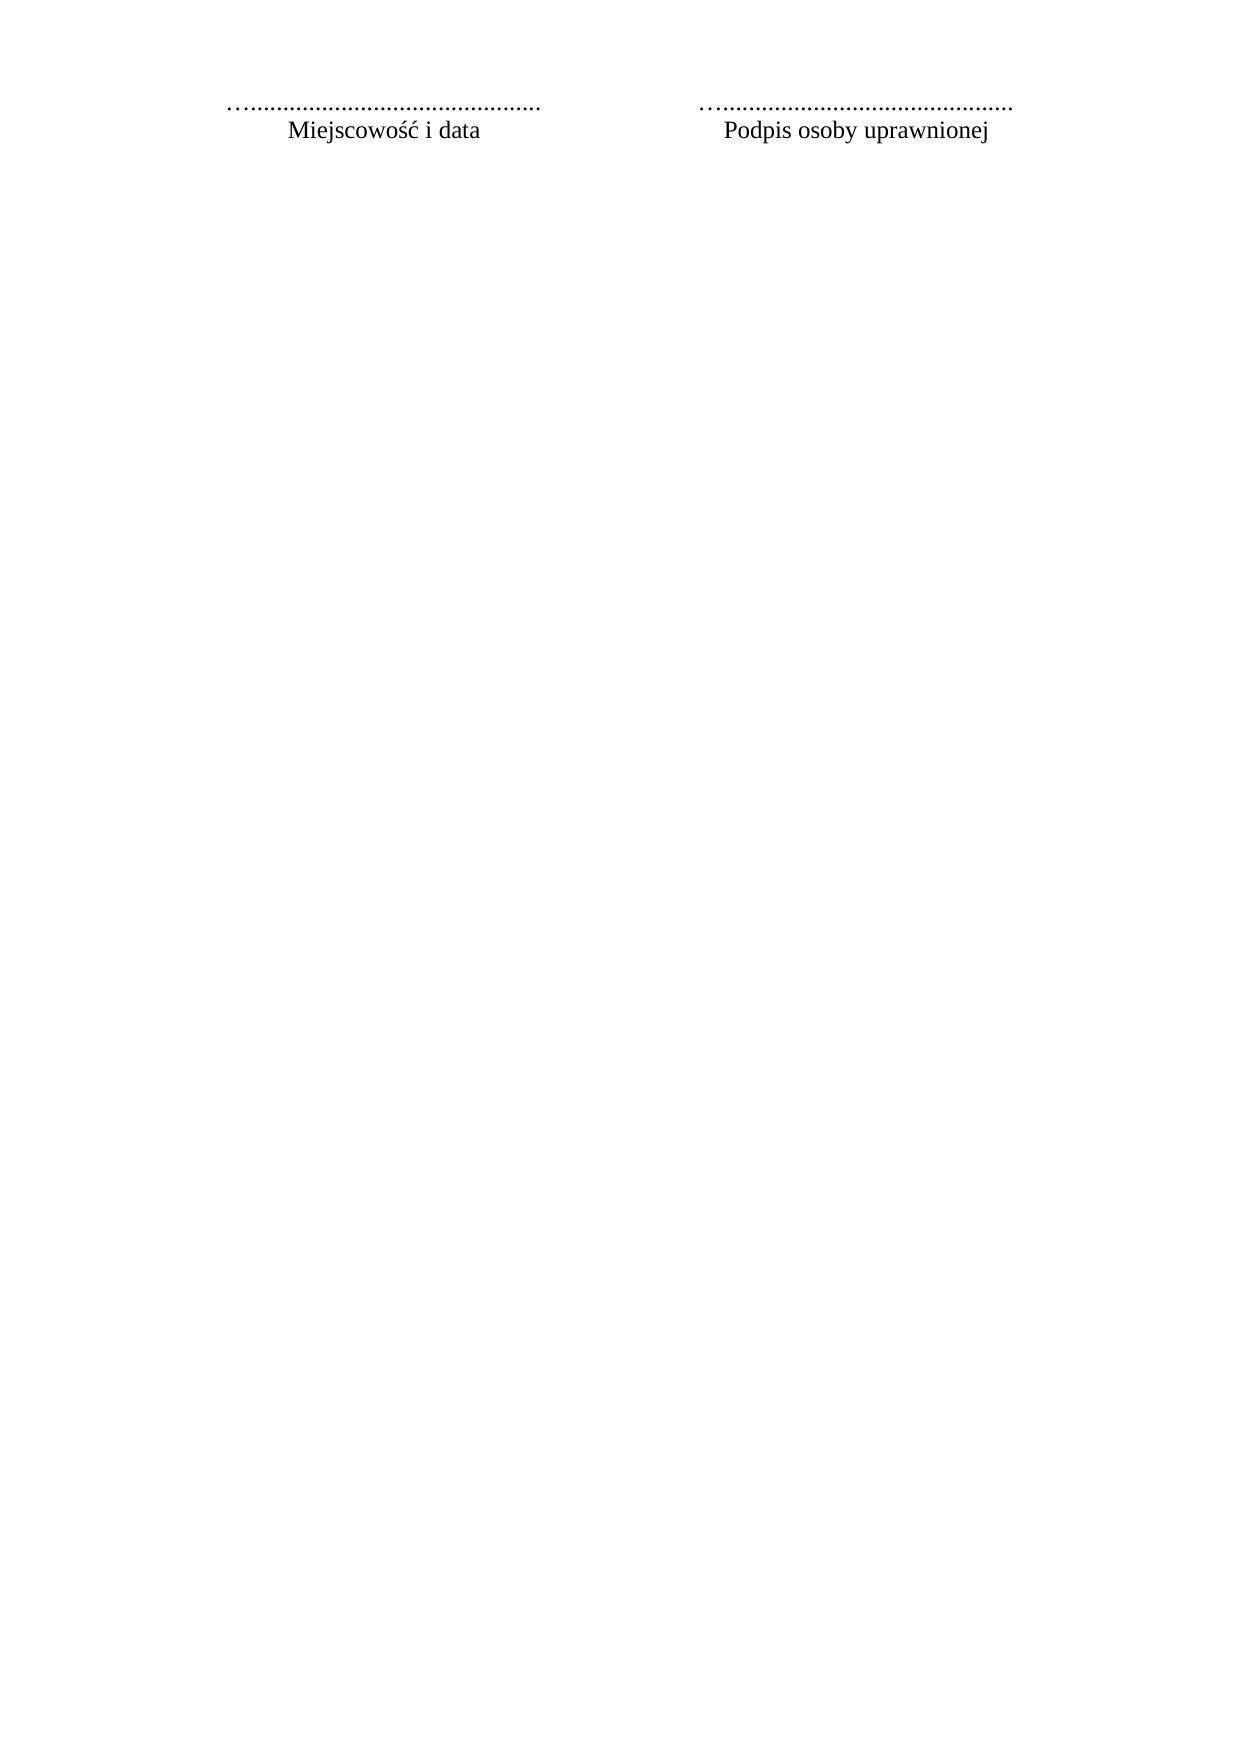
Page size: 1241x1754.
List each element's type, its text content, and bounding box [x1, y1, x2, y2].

table_header …............................................. Podpis osoby uprawnionej [620, 81, 1092, 150]
table_header …............................................. Miejscowość i data [148, 81, 620, 150]
